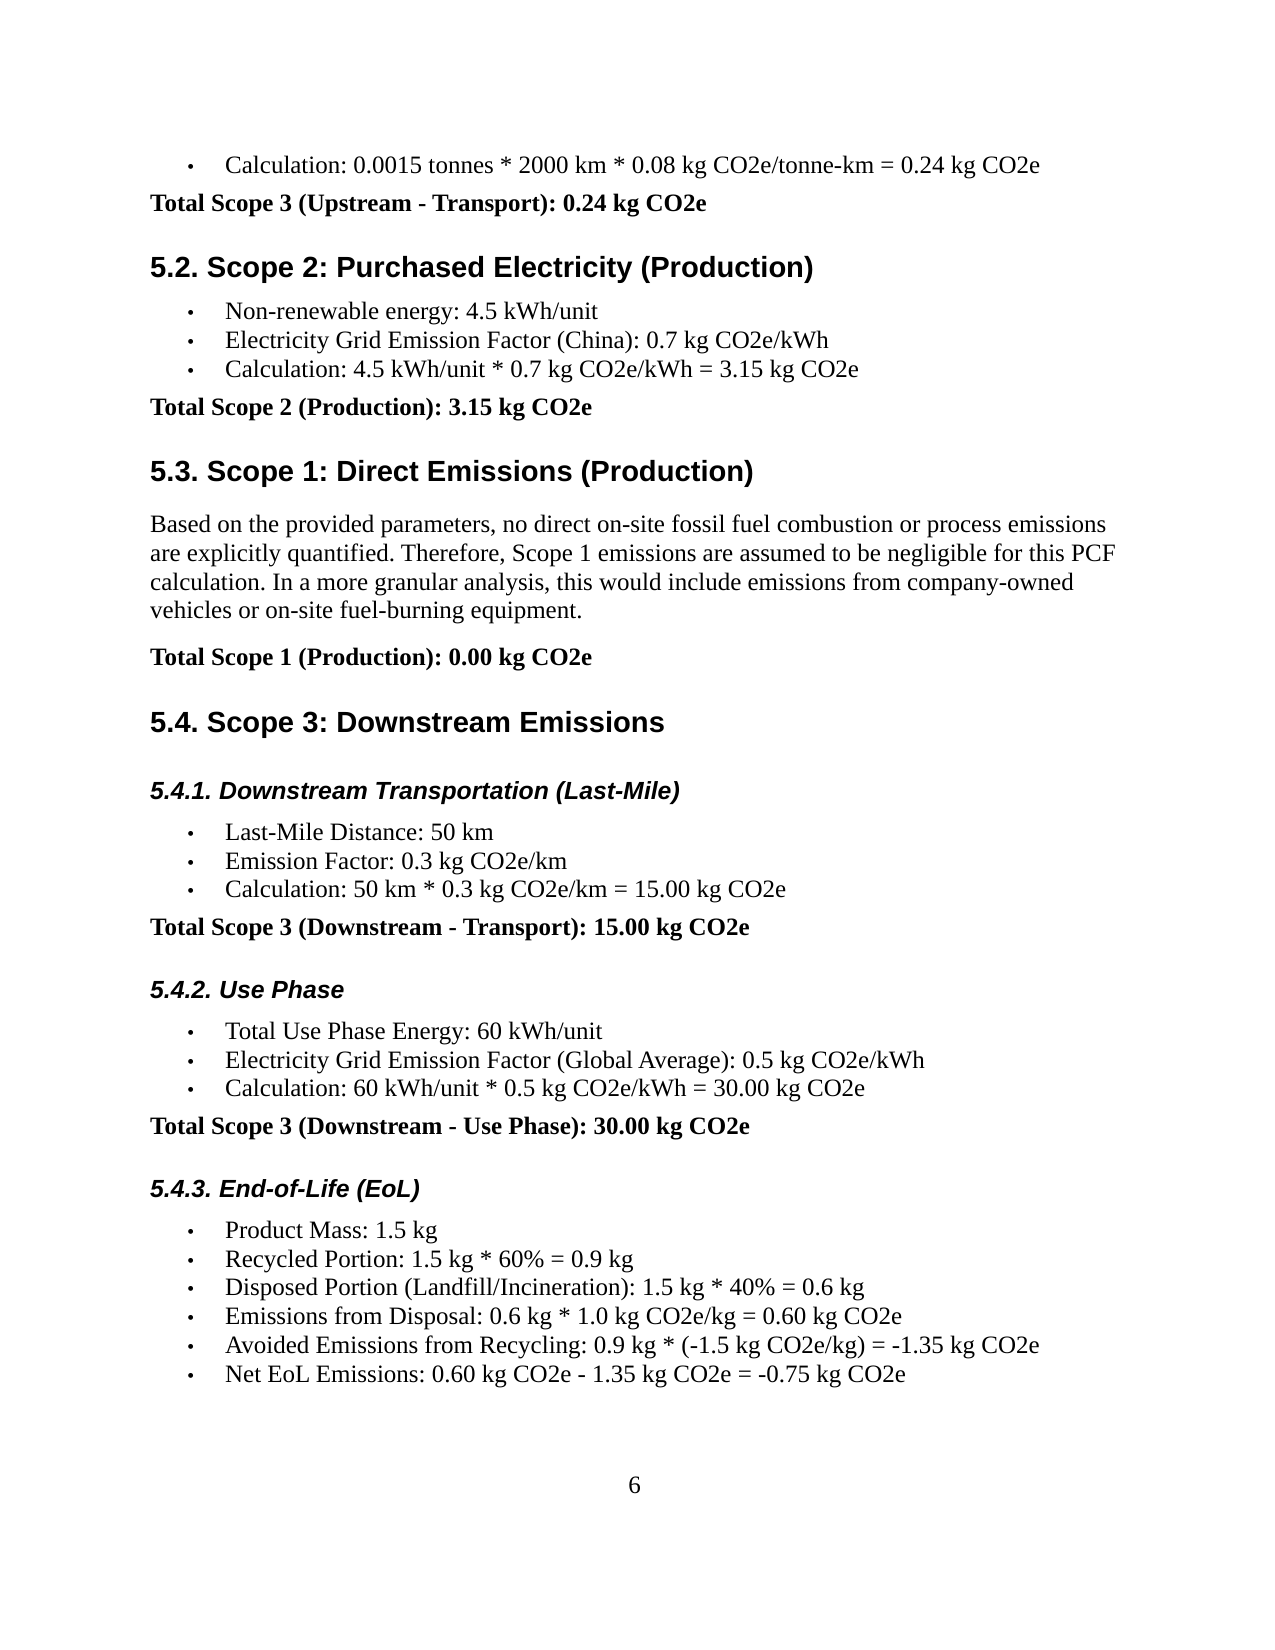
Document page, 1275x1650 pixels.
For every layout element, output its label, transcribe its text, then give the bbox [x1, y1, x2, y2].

list Disposed Portion (Landfill/Incineration): 1.5 kg * 40% = 0.6 kg [187, 1272, 1125, 1301]
subtitle 5.4.1. Downstream Transportation (Last-Mile) [150, 776, 1125, 804]
list Recycled Portion: 1.5 kg * 60% = 0.9 kg [187, 1244, 1125, 1272]
text Total Scope 3 (Downstream - Use Phase): 30.00 kg CO2e [150, 1111, 1125, 1140]
subtitle 5.4.2. Use Phase [150, 975, 1125, 1003]
list Product Mass: 1.5 kg [187, 1215, 1125, 1244]
list Calculation: 50 km * 0.3 kg CO2e/km = 15.00 kg CO2e [187, 874, 1125, 903]
subtitle 5.4. Scope 3: Downstream Emissions [150, 705, 1125, 738]
text Total Scope 3 (Downstream - Transport): 15.00 kg CO2e [150, 912, 1125, 941]
subtitle 5.2. Scope 2: Purchased Electricity (Production) [150, 250, 1125, 284]
text Based on the provided parameters, no direct on-site fossil fuel combustion or process emissions are explicitly quantified. Therefore, Scope 1 emissions are assumed to be negligible for this PCF calculation. In a more granular analysis, this would include emissions from company-owned vehicles or on-site fuel-burning equipment. [150, 509, 1125, 624]
list Total Use Phase Energy: 60 kWh/unit [187, 1016, 1125, 1045]
subtitle 5.3. Scope 1: Direct Emissions (Production) [150, 454, 1125, 488]
list Calculation: 0.0015 tonnes * 2000 km * 0.08 kg CO2e/tonne-km = 0.24 kg CO2e [187, 150, 1125, 179]
list Electricity Grid Emission Factor (China): 0.7 kg CO2e/kWh [187, 325, 1125, 354]
list Calculation: 4.5 kWh/unit * 0.7 kg CO2e/kWh = 3.15 kg CO2e [187, 354, 1125, 383]
list Calculation: 60 kWh/unit * 0.5 kg CO2e/kWh = 30.00 kg CO2e [187, 1073, 1125, 1102]
list Emission Factor: 0.3 kg CO2e/km [187, 846, 1125, 874]
list Electricity Grid Emission Factor (Global Average): 0.5 kg CO2e/kWh [187, 1045, 1125, 1073]
text Total Scope 3 (Upstream - Transport): 0.24 kg CO2e [150, 188, 1125, 216]
text Total Scope 1 (Production): 0.00 kg CO2e [150, 642, 1125, 671]
list Net EoL Emissions: 0.60 kg CO2e - 1.35 kg CO2e = -0.75 kg CO2e [187, 1359, 1125, 1387]
subtitle 5.4.3. End-of-Life (EoL) [150, 1174, 1125, 1202]
list Emissions from Disposal: 0.6 kg * 1.0 kg CO2e/kg = 0.60 kg CO2e [187, 1301, 1125, 1330]
list Last-Mile Distance: 50 km [187, 817, 1125, 846]
list Avoided Emissions from Recycling: 0.9 kg * (-1.5 kg CO2e/kg) = -1.35 kg CO2e [187, 1330, 1125, 1359]
list Non-renewable energy: 4.5 kWh/unit [187, 296, 1125, 325]
text Total Scope 2 (Production): 3.15 kg CO2e [150, 392, 1125, 420]
